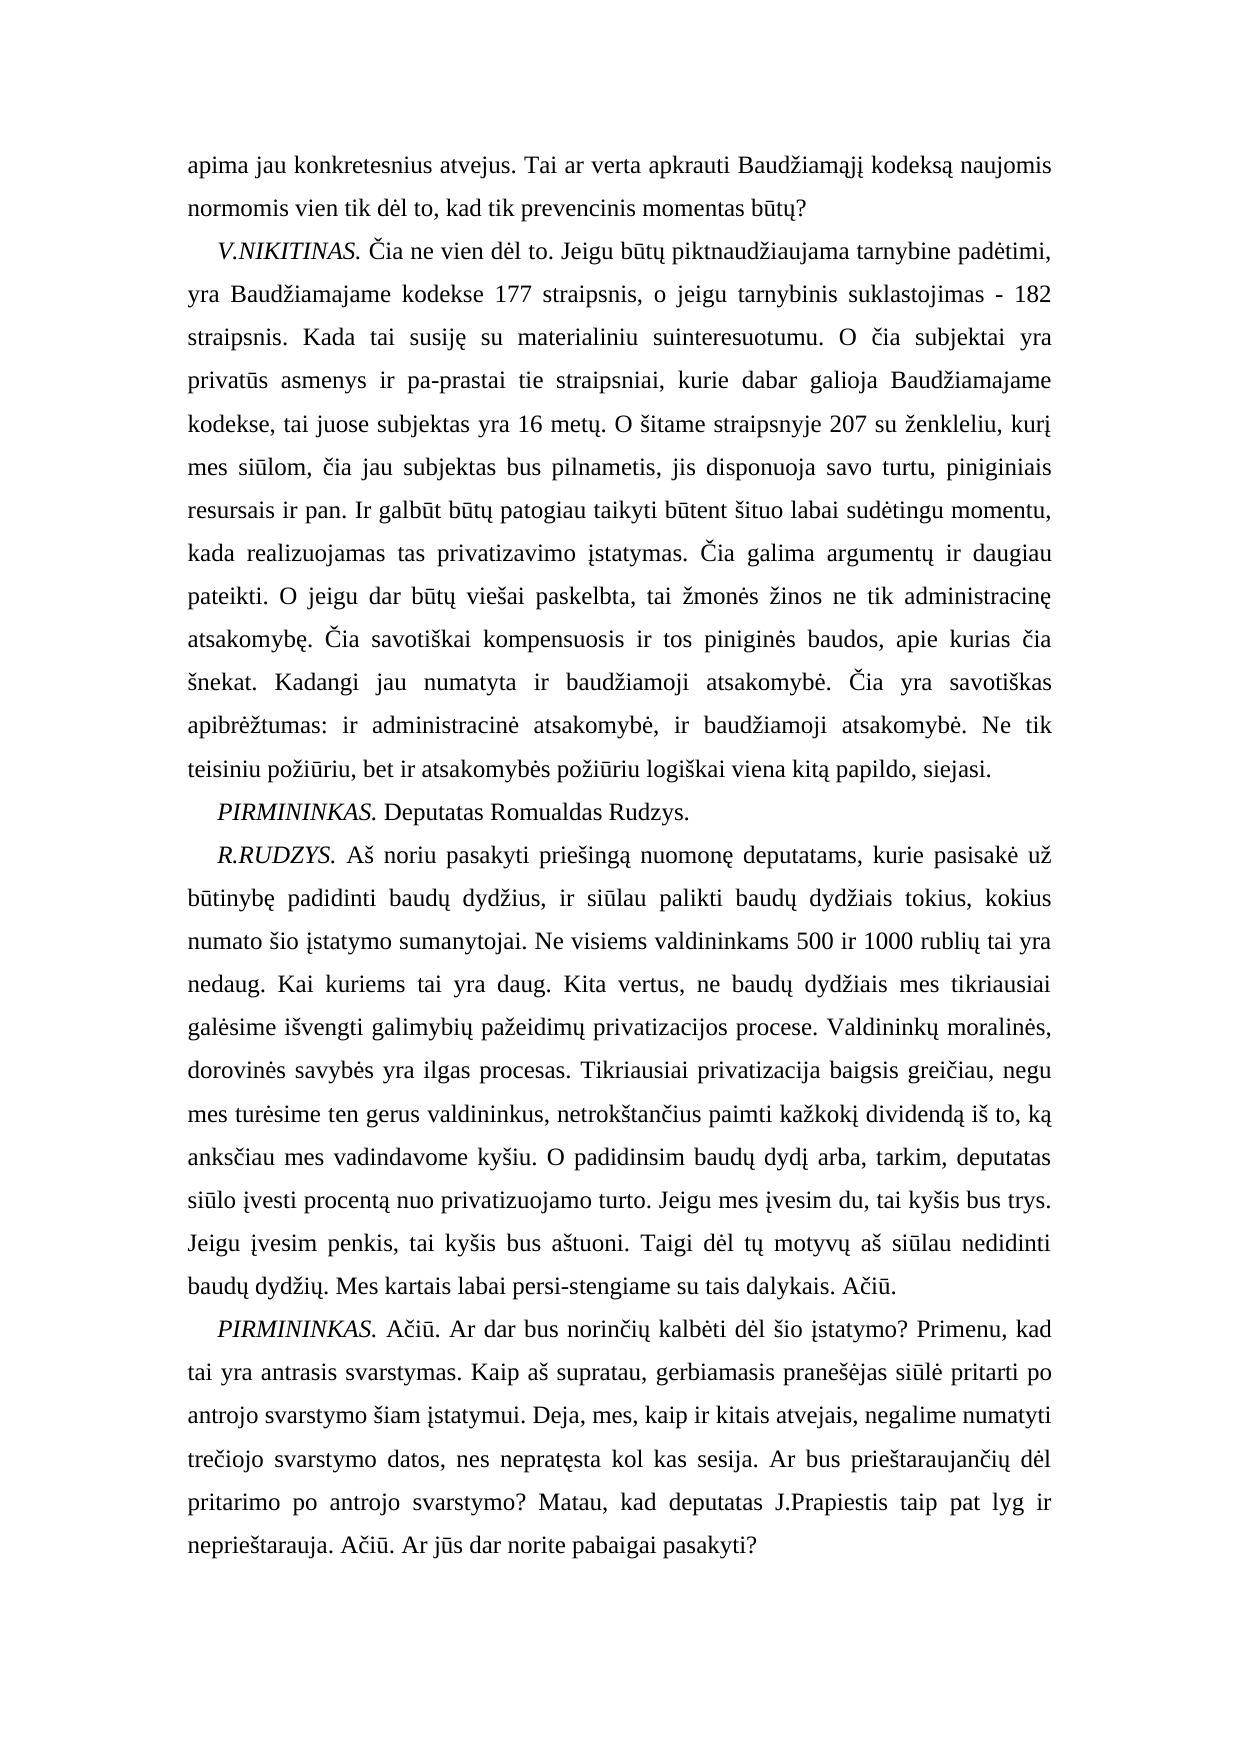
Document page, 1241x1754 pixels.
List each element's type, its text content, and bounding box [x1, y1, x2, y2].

text V.NIKITINAS. Čia ne vien dėl to. Jeigu būtų piktnaudžiaujama tarnybine padėtimi, yra Baudžiamajame kodekse 177 straipsnis, o jeigu tarnybinis suklastojimas - 182 straipsnis. Kada tai susiję su materialiniu suinteresuotumu. O čia subjektai yra privatūs asmenys ir pa-prastai tie straipsniai, kurie dabar galioja Baudžiamajame kodekse, tai juose subjektas yra 16 metų. O šitame straipsnyje 207 su ženkleliu, kurį mes siūlom, čia jau subjektas bus pilnametis, jis disponuoja savo turtu, piniginiais resursais ir pan. Ir galbūt būtų patogiau taikyti būtent šituo labai sudėtingu momentu, kada realizuojamas tas privatizavimo įstatymas. Čia galima argumentų ir daugiau pateikti. O jeigu dar būtų viešai paskelbta, tai žmonės žinos ne tik administracinę atsakomybę. Čia savotiškai kompensuosis ir tos piniginės baudos, apie kurias čia šnekat. Kadangi jau numatyta ir baudžiamoji atsakomybė. Čia yra savotiškas apibrėžtumas: ir administracinė atsakomybė, ir baudžiamoji atsakomybė. Ne tik teisiniu požiūriu, bet ir atsakomybės požiūriu logiškai viena kitą papildo, siejasi. [187, 236, 1053, 782]
text apima jau konkretesnius atvejus. Tai ar verta apkrauti Baudžiamąjį kodeksą naujomis normomis vien tik dėl to, kad tik prevencinis momentas būtų? [187, 150, 1053, 222]
text PIRMININKAS. Deputatas Romualdas Rudzys. [187, 797, 1053, 826]
text R.RUDZYS. Aš noriu pasakyti priešingą nuomonę deputatams, kurie pasisakė už būtinybę padidinti baudų dydžius, ir siūlau palikti baudų dydžiais tokius, kokius numato šio įstatymo sumanytojai. Ne visiems valdininkams 500 ir 1000 rublių tai yra nedaug. Kai kuriems tai yra daug. Kita vertus, ne baudų dydžiais mes tikriausiai galėsime išvengti galimybių pažeidimų privatizacijos procese. Valdininkų moralinės, dorovinės savybės yra ilgas procesas. Tikriausiai privatizacija baigsis greičiau, negu mes turėsime ten gerus valdininkus, netrokštančius paimti kažkokį dividendą iš to, ką anksčiau mes vadindavome kyšiu. O padidinsim baudų dydį arba, tarkim, deputatas siūlo įvesti procentą nuo privatizuojamo turto. Jeigu mes įvesim du, tai kyšis bus trys. Jeigu įvesim penkis, tai kyšis bus aštuoni. Taigi dėl tų motyvų aš siūlau nedidinti baudų dydžių. Mes kartais labai persi-stengiame su tais dalykais. Ačiū. [187, 840, 1053, 1300]
text PIRMININKAS. Ačiū. Ar dar bus norinčių kalbėti dėl šio įstatymo? Primenu, kad tai yra antrasis svarstymas. Kaip aš supratau, gerbiamasis pranešėjas siūlė pritarti po antrojo svarstymo šiam įstatymui. Deja, mes, kaip ir kitais atvejais, negalime numatyti trečiojo svarstymo datos, nes nepratęsta kol kas sesija. Ar bus prieštaraujančių dėl pritarimo po antrojo svarstymo? Matau, kad deputatas J.Prapiestis taip pat lyg ir neprieštarauja. Ačiū. Ar jūs dar norite pabaigai pasakyti? [187, 1314, 1053, 1559]
